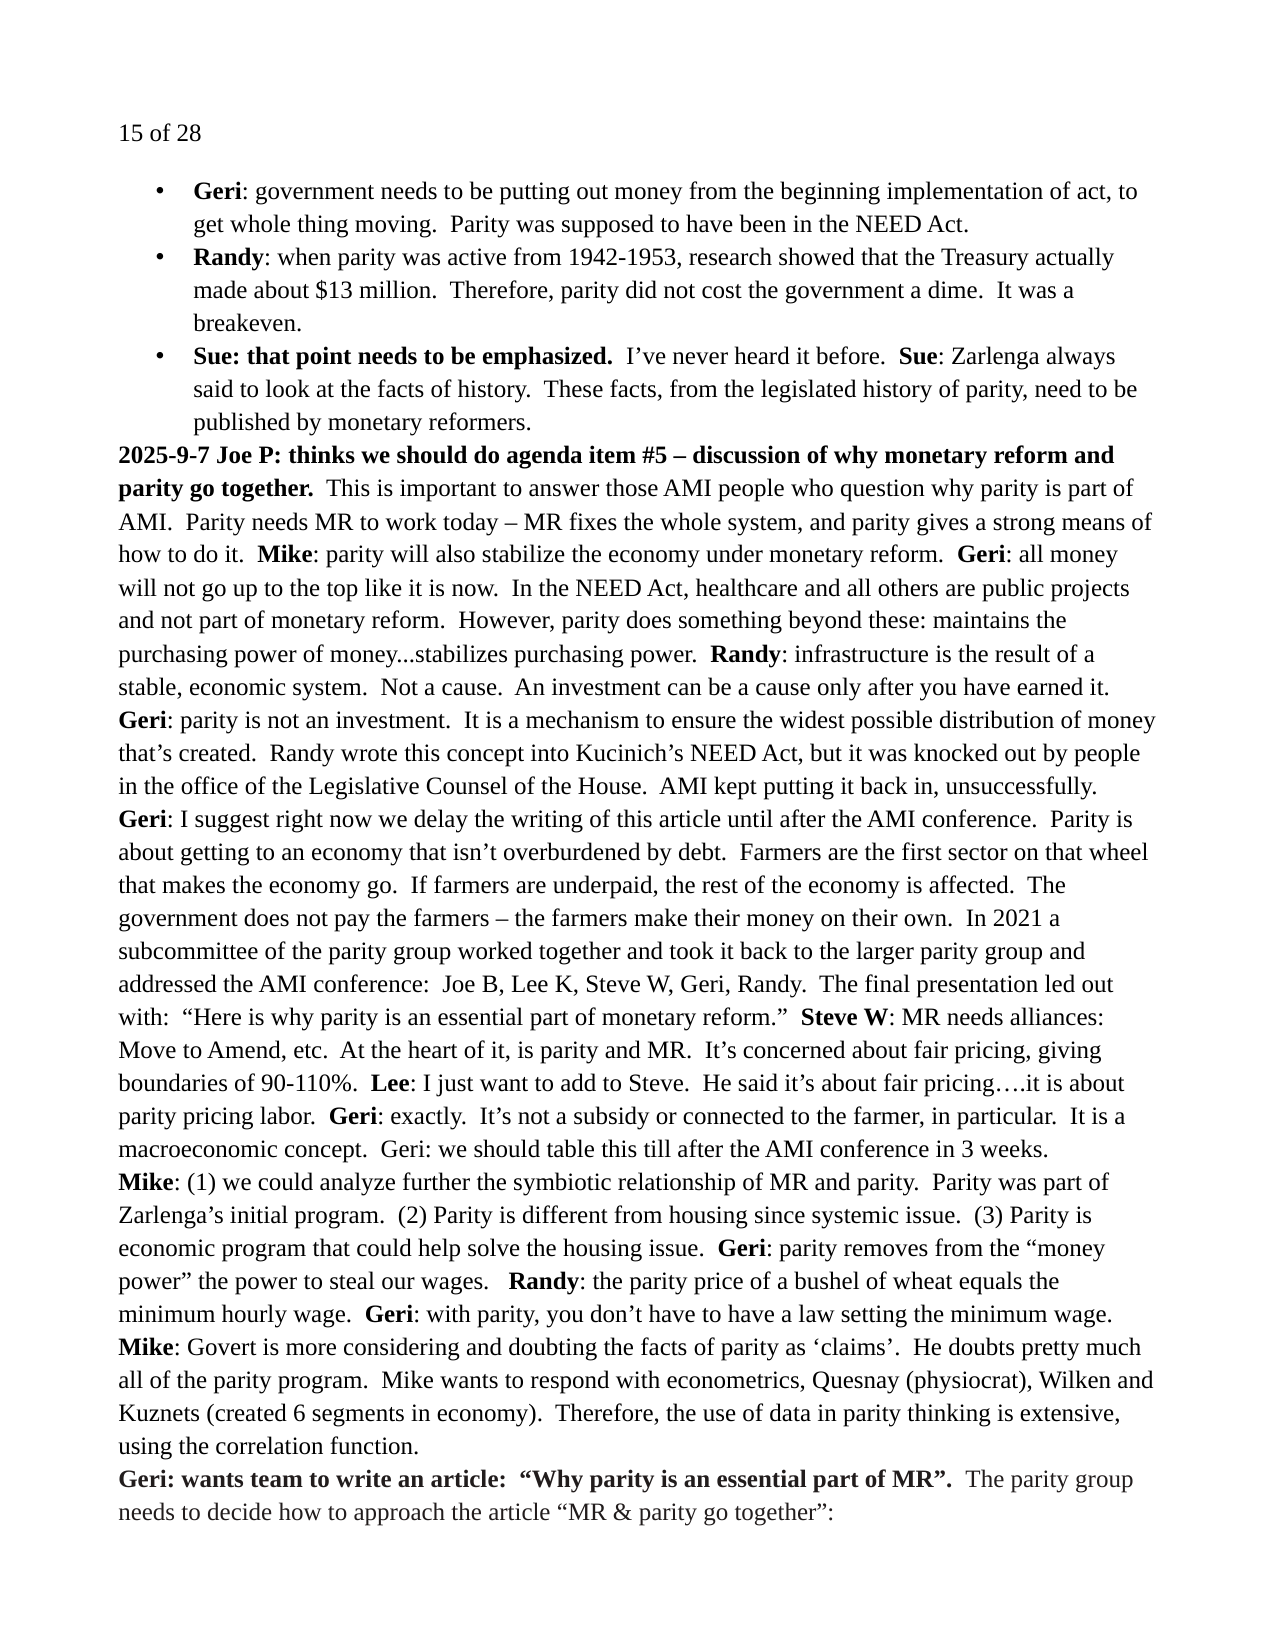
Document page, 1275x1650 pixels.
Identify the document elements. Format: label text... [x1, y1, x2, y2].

list Randy: when parity was active from 1942-1953, research showed that the Treasury actually made about $13 million. Therefore, parity did not cost the government a dime. It was a breakeven. [156, 242, 1157, 337]
text Geri: wants team to write an article: “Why parity is an essential part of MR”. The parity group needs to decide how to approach the article “MR & parity go together”: [118, 1464, 1157, 1526]
text Mike: (1) we could analyze further the symbiotic relationship of MR and parity. Parity was part of Zarlenga’s initial program. (2) Parity is different from housing since systemic issue. (3) Parity is economic program that could help solve the housing issue. Geri: parity removes from the “money power” the power to steal our wages. Randy: the parity price of a bushel of wheat equals the minimum hourly wage. Geri: with parity, you don’t have to have a law setting the minimum wage. Mike: Govert is more considering and doubting the facts of parity as ‘claims’. He doubts pretty much all of the parity program. Mike wants to respond with econometrics, Quesnay (physiocrat), Wilken and Kuznets (created 6 segments in economy). Therefore, the use of data in parity thinking is extensive, using the correlation function. [118, 1167, 1157, 1460]
list Sue: that point needs to be emphasized. I’ve never heard it before. Sue: Zarlenga always said to look at the facts of history. These facts, from the legislated history of parity, need to be published by monetary reformers. [156, 341, 1157, 436]
text 2025-9-7 Joe P: thinks we should do agenda item #5 – discussion of why monetary reform and parity go together. This is important to answer those AMI people who question why parity is part of AMI. Parity needs MR to work today – MR fixes the whole system, and parity gives a strong means of how to do it. Mike: parity will also stabilize the economy under monetary reform. Geri: all money will not go up to the top like it is now. In the NEED Act, healthcare and all others are public projects and not part of monetary reform. However, parity does something beyond these: maintains the purchasing power of money...stabilizes purchasing power. Randy: infrastructure is the result of a stable, economic system. Not a cause. An investment can be a cause only after you have earned it. Geri: parity is not an investment. It is a mechanism to ensure the widest possible distribution of money that’s created. Randy wrote this concept into Kucinich’s NEED Act, but it was knocked out by people in the office of the Legislative Counsel of the House. AMI kept putting it back in, unsuccessfully. Geri: I suggest right now we delay the writing of this article until after the AMI conference. Parity is about getting to an economy that isn’t overburdened by debt. Farmers are the first sector on that wheel that makes the economy go. If farmers are underpaid, the rest of the economy is affected. The government does not pay the farmers – the farmers make their money on their own. In 2021 a subcommittee of the parity group worked together and took it back to the larger parity group and addressed the AMI conference: Joe B, Lee K, Steve W, Geri, Randy. The final presentation led out with: “Here is why parity is an essential part of monetary reform.” Steve W: MR needs alliances: Move to Amend, etc. At the heart of it, is parity and MR. It’s concerned about fair pricing, giving boundaries of 90-110%. Lee: I just want to add to Steve. He said it’s about fair pricing….it is about parity pricing labor. Geri: exactly. It’s not a subsidy or connected to the farmer, in particular. It is a macroeconomic concept. Geri: we should table this till after the AMI conference in 3 weeks. [118, 441, 1157, 1163]
list Geri: government needs to be putting out money from the beginning implementation of act, to get whole thing moving. Parity was supposed to have been in the NEED Act. [156, 176, 1157, 238]
